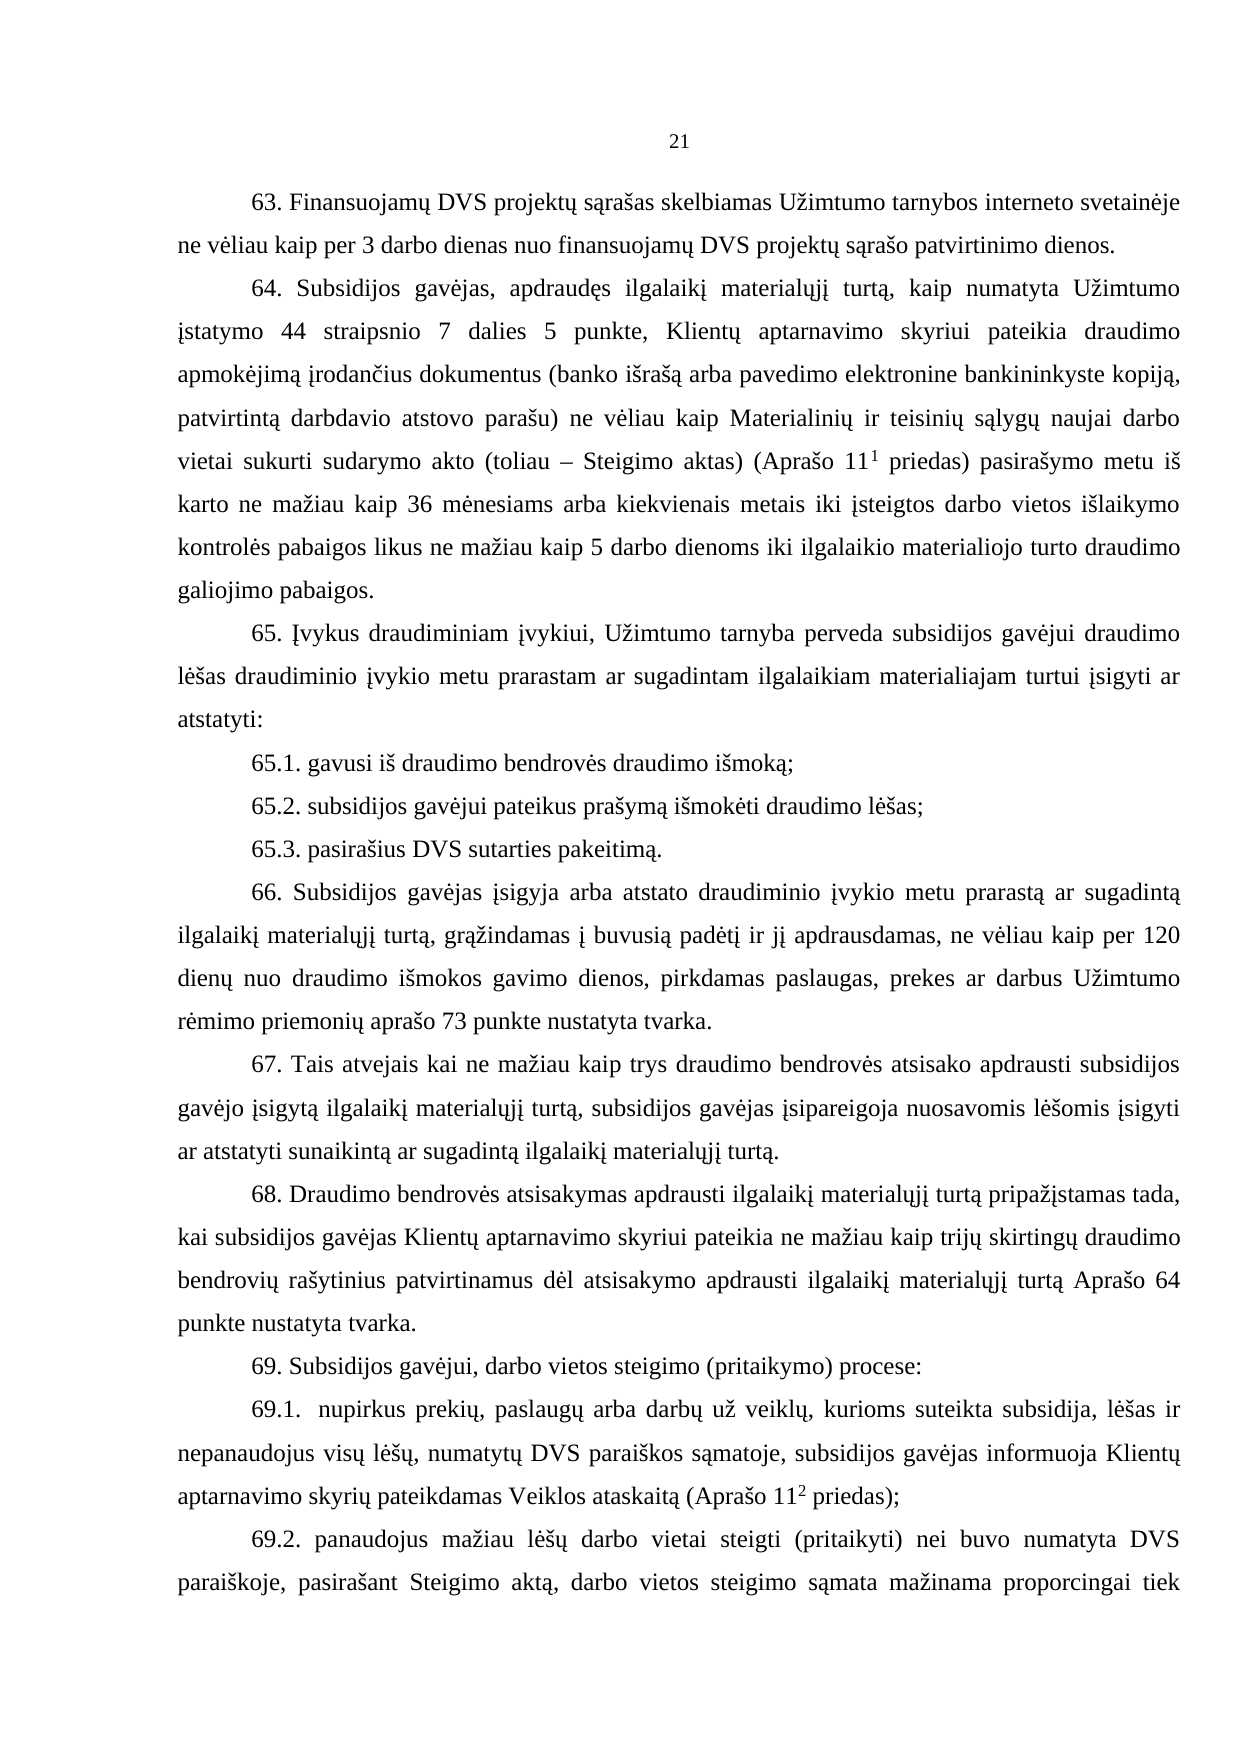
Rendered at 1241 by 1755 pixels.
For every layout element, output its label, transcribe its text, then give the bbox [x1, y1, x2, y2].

text 69.1. nupirkus prekių, paslaugų arba darbų už veiklų, kurioms suteikta subsidija, lėšas ir nepanaudojus visų lėšų, numatytų DVS paraiškos sąmatoje, subsidijos gavėjas informuoja Klientų aptarnavimo skyrių pateikdamas Veiklos ataskaitą (Aprašo 112 priedas); [177, 1394, 1181, 1509]
text 69.2. panaudojus mažiau lėšų darbo vietai steigti (pritaikyti) nei buvo numatyta DVS paraiškoje, pasirašant Steigimo aktą, darbo vietos steigimo sąmata mažinama proporcingai tiek [177, 1524, 1181, 1596]
text 68. Draudimo bendrovės atsisakymas apdrausti ilgalaikį materialųjį turtą pripažįstamas tada, kai subsidijos gavėjas Klientų aptarnavimo skyriui pateikia ne mažiau kaip trijų skirtingų draudimo bendrovių rašytinius patvirtinamus dėl atsisakymo apdrausti ilgalaikį materialųjį turtą Aprašo 64 punkte nustatyta tvarka. [177, 1179, 1181, 1337]
text 65.1. gavusi iš draudimo bendrovės draudimo išmoką; [177, 748, 1181, 776]
text 63. Finansuojamų DVS projektų sąrašas skelbiamas Užimtumo tarnybos interneto svetainėje ne vėliau kaip per 3 darbo dienas nuo finansuojamų DVS projektų sąrašo patvirtinimo dienos. [177, 187, 1181, 259]
text 67. Tais atvejais kai ne mažiau kaip trys draudimo bendrovės atsisako apdrausti subsidijos gavėjo įsigytą ilgalaikį materialųjį turtą, subsidijos gavėjas įsipareigoja nuosavomis lėšomis įsigyti ar atstatyti sunaikintą ar sugadintą ilgalaikį materialųjį turtą. [177, 1049, 1181, 1164]
text 65.3. pasirašius DVS sutarties pakeitimą. [177, 834, 1181, 863]
text 69. Subsidijos gavėjui, darbo vietos steigimo (pritaikymo) procese: [177, 1351, 1181, 1380]
text 66. Subsidijos gavėjas įsigyja arba atstato draudiminio įvykio metu prarastą ar sugadintą ilgalaikį materialųjį turtą, grąžindamas į buvusią padėtį ir jį apdrausdamas, ne vėliau kaip per 120 dienų nuo draudimo išmokos gavimo dienos, pirkdamas paslaugas, prekes ar darbus Užimtumo rėmimo priemonių aprašo 73 punkte nustatyta tvarka. [177, 877, 1181, 1035]
text 65.2. subsidijos gavėjui pateikus prašymą išmokėti draudimo lėšas; [177, 791, 1181, 819]
text 64. Subsidijos gavėjas, apdraudęs ilgalaikį materialųjį turtą, kaip numatyta Užimtumo įstatymo 44 straipsnio 7 dalies 5 punkte, Klientų aptarnavimo skyriui pateikia draudimo apmokėjimą įrodančius dokumentus (banko išrašą arba pavedimo elektronine bankininkyste kopiją, patvirtintą darbdavio atstovo parašu) ne vėliau kaip Materialinių ir teisinių sąlygų naujai darbo vietai sukurti sudarymo akto (toliau – Steigimo aktas) (Aprašo 111 priedas) pasirašymo metu iš karto ne mažiau kaip 36 mėnesiams arba kiekvienais metais iki įsteigtos darbo vietos išlaikymo kontrolės pabaigos likus ne mažiau kaip 5 darbo dienoms iki ilgalaikio materialiojo turto draudimo galiojimo pabaigos. [177, 273, 1181, 604]
text 65. Įvykus draudiminiam įvykiui, Užimtumo tarnyba perveda subsidijos gavėjui draudimo lėšas draudiminio įvykio metu prarastam ar sugadintam ilgalaikiam materialiajam turtui įsigyti ar atstatyti: [177, 618, 1181, 733]
